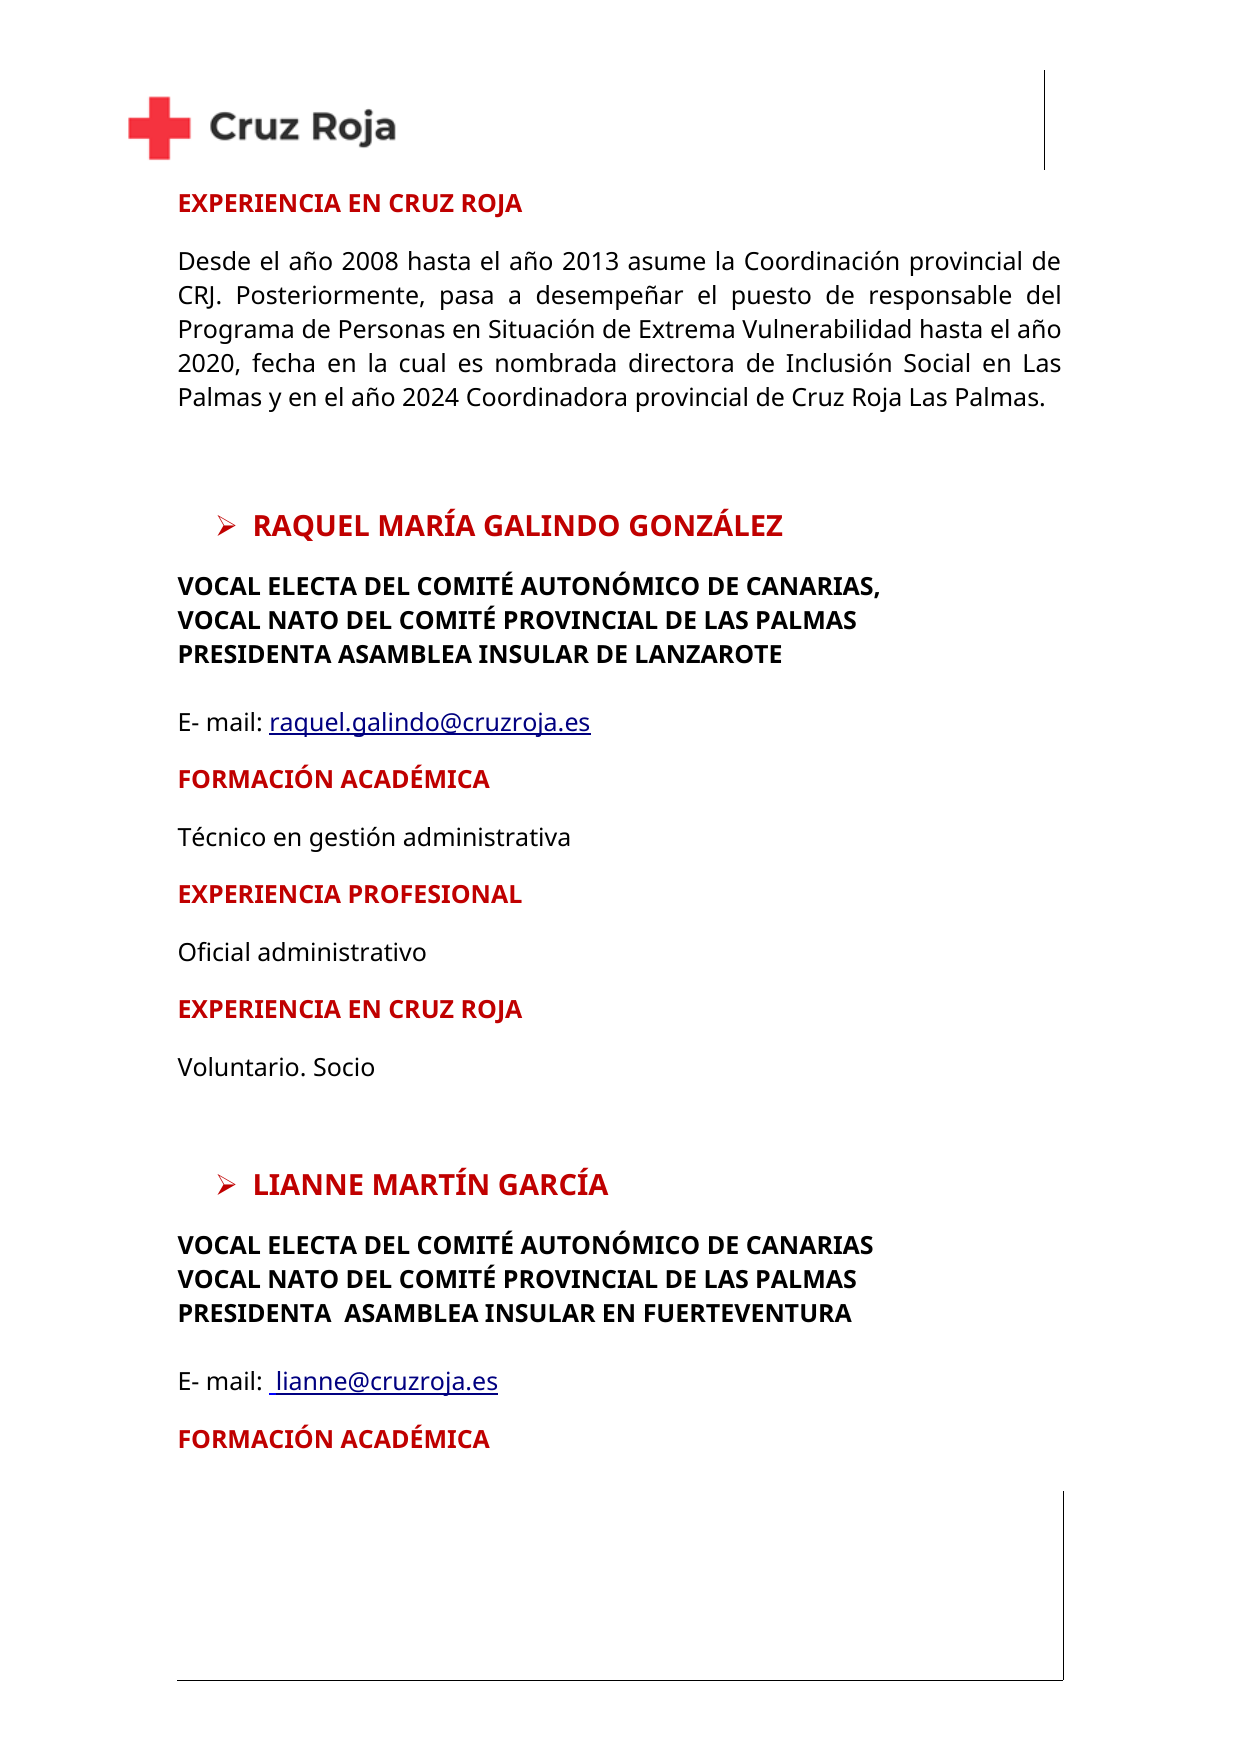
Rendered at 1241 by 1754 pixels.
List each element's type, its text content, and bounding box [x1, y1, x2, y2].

text Técnico en gestión administrativa [177, 820, 1063, 854]
text E- mail: lianne@cruzroja.es [177, 1364, 1063, 1398]
list RAQUEL MARÍA GALINDO GONZÁLEZ [215, 505, 1063, 545]
text E- mail: raquel.galindo@cruzroja.es [177, 705, 1063, 739]
text FORMACIÓN ACADÉMICA [177, 762, 1063, 796]
text Oficial administrativo [177, 935, 1063, 969]
text EXPERIENCIA PROFESIONAL [177, 877, 1063, 911]
text FORMACIÓN ACADÉMICA [177, 1422, 1063, 1456]
text VOCAL NATO DEL COMITÉ PROVINCIAL DE LAS PALMAS [177, 602, 1063, 637]
text EXPERIENCIA EN CRUZ ROJA [177, 186, 1063, 220]
text EXPERIENCIA EN CRUZ ROJA [177, 992, 1063, 1026]
list LIANNE MARTÍN GARCÍA [215, 1165, 1063, 1204]
text Desde el año 2008 hasta el año 2013 asume la Coordinación provincial de CRJ. Posteriormente, pasa a desempeñar el puesto de responsable del Programa de Personas en Situación de Extrema Vulnerabilidad hasta el año 2020, fecha en la cual es nombrada directora de Inclusión Social en Las Palmas y en el año 2024 Coordinadora provincial de Cruz Roja Las Palmas. [177, 243, 1063, 414]
text PRESIDENTA ASAMBLEA INSULAR EN FUERTEVENTURA [177, 1296, 1063, 1330]
text PRESIDENTA ASAMBLEA INSULAR DE LANZAROTE [177, 637, 1063, 671]
text VOCAL ELECTA DEL COMITÉ AUTONÓMICO DE CANARIAS [177, 1228, 1063, 1262]
text VOCAL NATO DEL COMITÉ PROVINCIAL DE LAS PALMAS [177, 1262, 1063, 1296]
text Voluntario. Socio [177, 1050, 1063, 1084]
text VOCAL ELECTA DEL COMITÉ AUTONÓMICO DE CANARIAS, [177, 568, 1063, 602]
